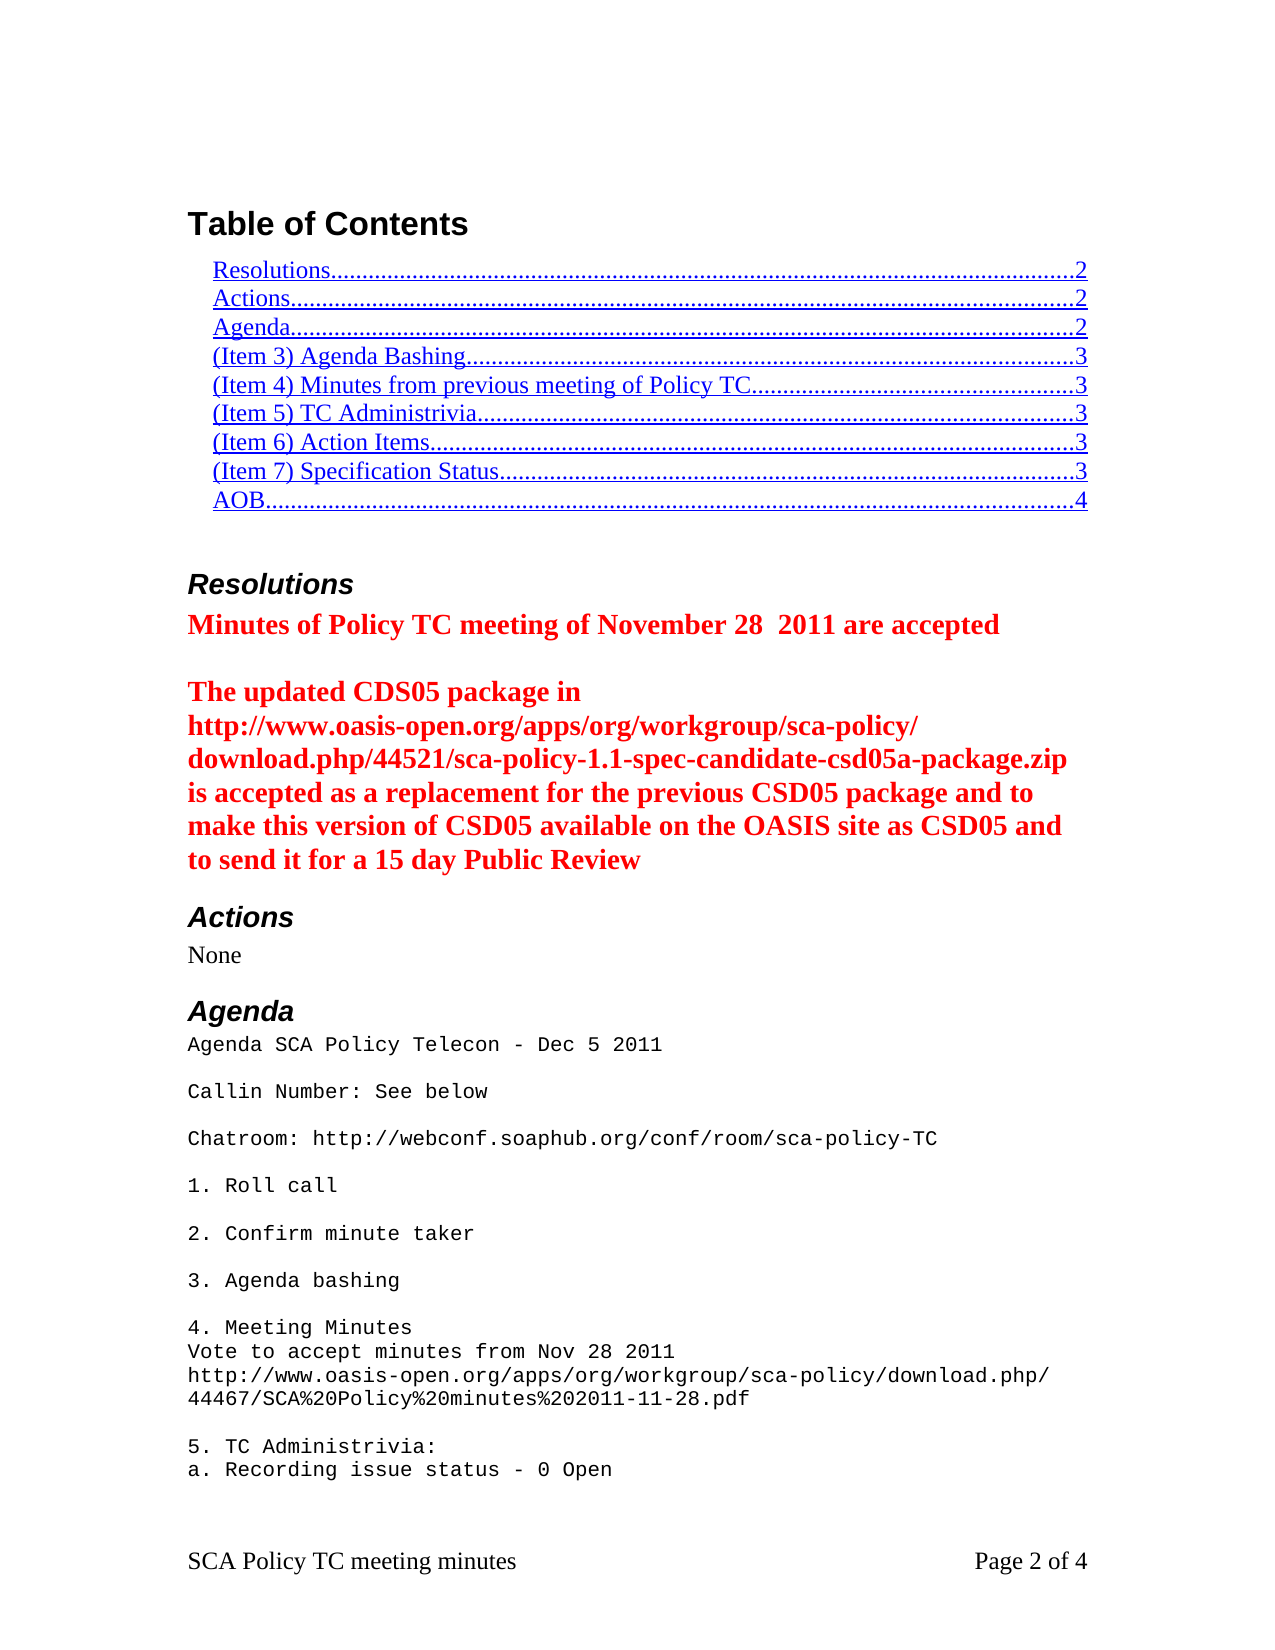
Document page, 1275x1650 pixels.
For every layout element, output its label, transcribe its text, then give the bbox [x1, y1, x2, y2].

subtitle Table of Contents [187, 204, 1087, 242]
text Agenda 2 [212, 312, 1087, 337]
text 3. Agenda bashing [187, 1270, 1087, 1294]
text http://www.oasis-open.org/apps/org/workgroup/sca-policy/download.php/44467/SCA%20Policy%20minutes%202011-11-28.pdf [187, 1365, 1087, 1412]
text (Item 7) Specification Status 3 [212, 456, 1087, 481]
text (Item 5) TC Administrivia 3 [212, 398, 1087, 423]
text Callin Number: See below [187, 1081, 1087, 1104]
subtitle Actions [187, 900, 1087, 934]
text Minutes of Policy TC meeting of November 28 2011 are accepted [187, 607, 1087, 641]
text AOB 4 [212, 485, 1087, 510]
text Resolutions 2 [212, 255, 1087, 280]
text Vote to accept minutes from Nov 28 2011 [187, 1341, 1087, 1365]
text 2. Confirm minute taker [187, 1223, 1087, 1246]
text The updated CDS05 package in http://www.oasis-open.org/apps/org/workgroup/sca-policy/download.php/44521/sca-policy-1.1-spec-candidate-csd05a-package.zip is accepted as a replacement for the previous CSD05 package and to make this version of CSD05 available on the OASIS site as CSD05 and to send it for a 15 day Public Review [187, 674, 1087, 875]
text 1. Roll call [187, 1176, 1087, 1199]
text (Item 3) Agenda Bashing 3 [212, 341, 1087, 366]
text (Item 4) Minutes from previous meeting of Policy TC 3 [212, 370, 1087, 395]
text 4. Meeting Minutes [187, 1317, 1087, 1341]
text Chatroom: http://webconf.soaphub.org/conf/room/sca-policy-TC [187, 1128, 1087, 1152]
subtitle Resolutions [187, 567, 1087, 601]
text Agenda SCA Policy Telecon - Dec 5 2011 [187, 1034, 1087, 1057]
text a. Recording issue status - 0 Open [187, 1459, 1087, 1483]
text Actions 2 [212, 283, 1087, 308]
text (Item 6) Action Items 3 [212, 427, 1087, 452]
subtitle Agenda [187, 994, 1087, 1027]
text 5. TC Administrivia: [187, 1436, 1087, 1459]
text None [187, 940, 1087, 969]
